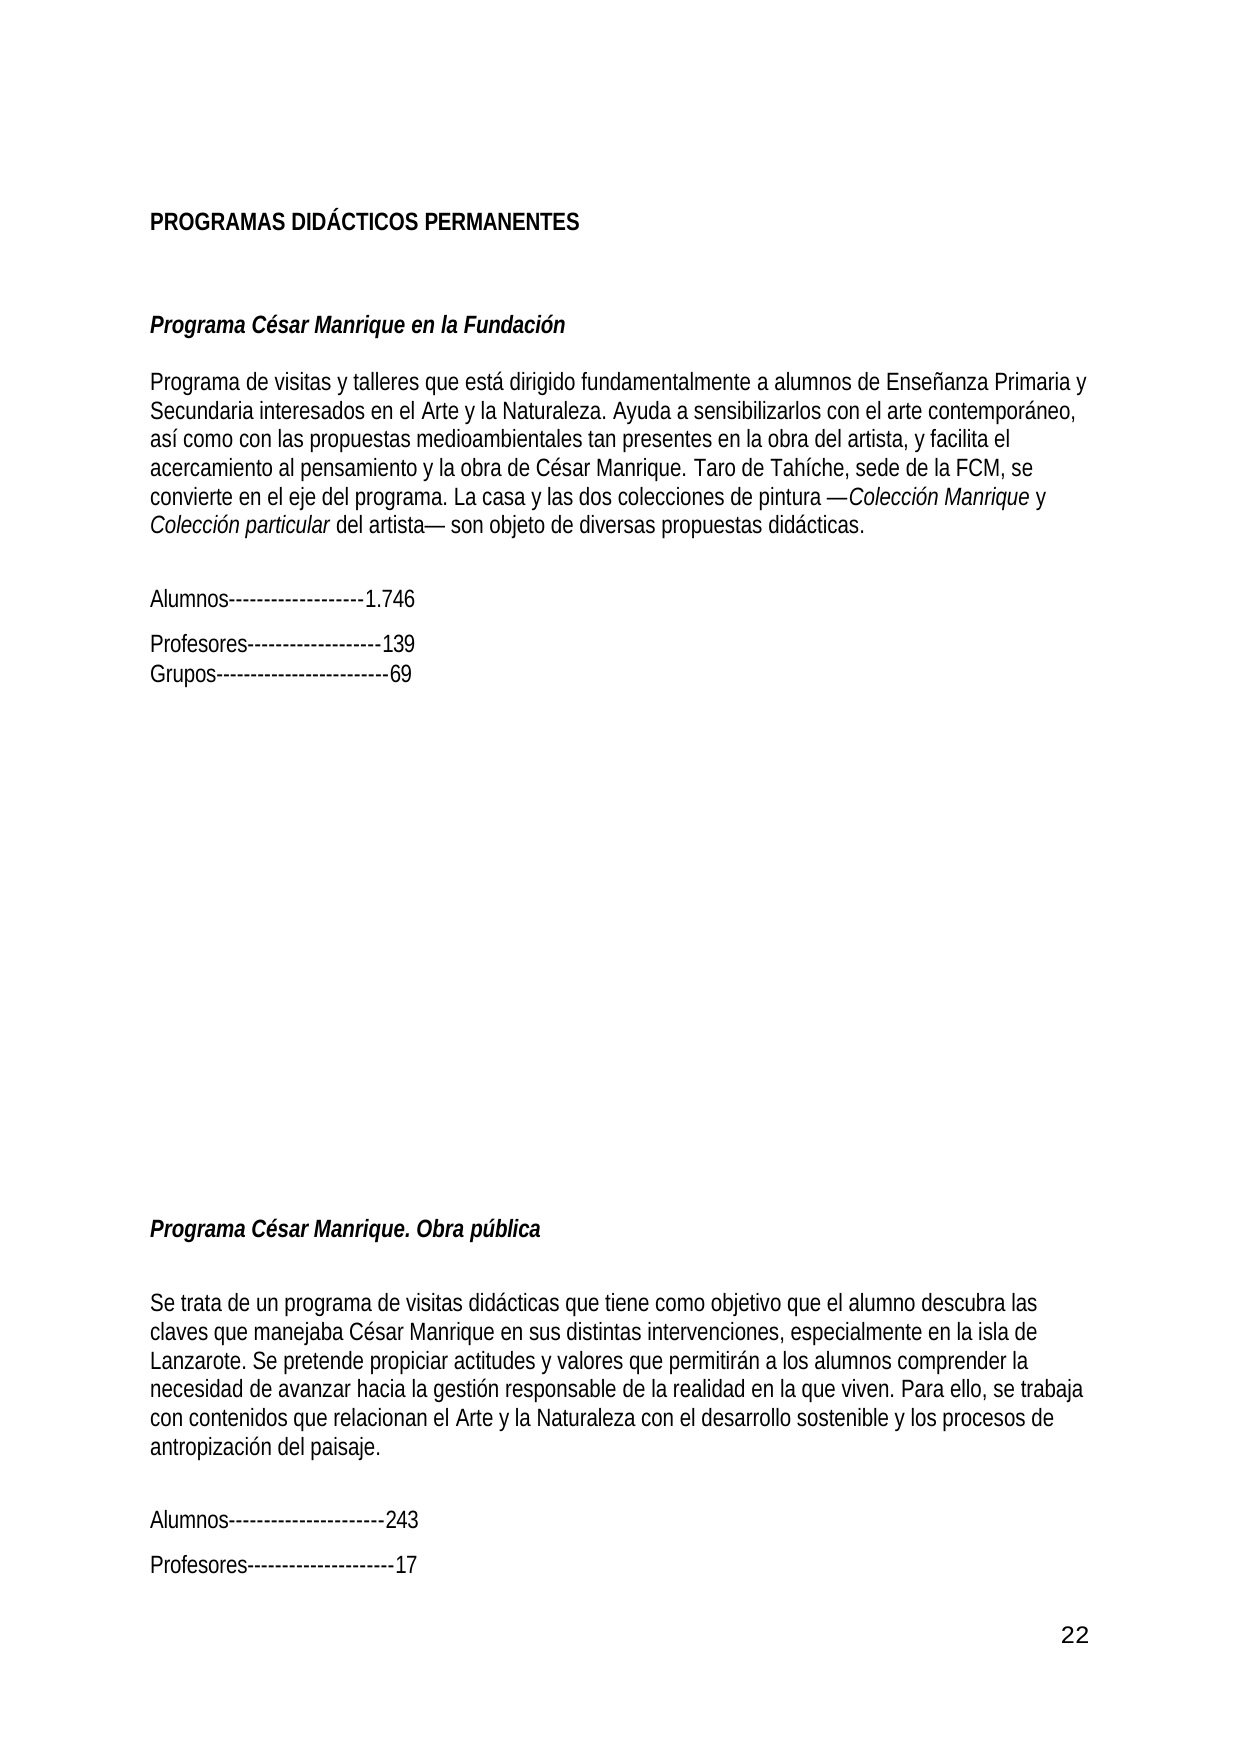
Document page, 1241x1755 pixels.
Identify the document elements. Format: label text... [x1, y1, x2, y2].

subtitle Programa César Manrique. Obra pública [150, 1214, 1108, 1243]
subtitle Programa César Manrique en la Fundación [150, 310, 1108, 338]
text Programa de visitas y talleres que está dirigido fundamentalmente a alumnos de Enseñanza Primaria y Secundaria interesados en el Arte y la Naturaleza. Ayuda a sensibilizarlos con el arte contemporáneo, así como con las propuestas medioambientales tan presentes en la obra del artista, y facilita el acercamiento al pensamiento y la obra de César Manrique. Taro de Tahíche, sede de la FCM, se convierte en el eje del programa. La casa y las dos colecciones de pintura —Colección Manrique y Colección particular del artista— son objeto de diversas propuestas didácticas. [150, 367, 1090, 539]
text Grupos 69 [150, 658, 1108, 687]
text Alumnos 1.746 [150, 584, 1108, 613]
text Profesores 139 [150, 630, 1108, 658]
text Se trata de un programa de visitas didácticas que tiene como objetivo que el alumno descubra las claves que manejaba César Manrique en sus distintas intervenciones, especialmente en la isla de Lanzarote. Se pretende propiciar actitudes y valores que permitirán a los alumnos comprender la necesidad de avanzar hacia la gestión responsable de la realidad en la que viven. Para ello, se trabaja con contenidos que relacionan el Arte y la Naturaleza con el desarrollo sostenible y los procesos de antropización del paisaje. [150, 1288, 1083, 1460]
subtitle PROGRAMAS DIDÁCTICOS PERMANENTES [150, 207, 1108, 236]
text Profesores 17 [150, 1551, 1108, 1579]
text Alumnos 243 [150, 1506, 1108, 1534]
